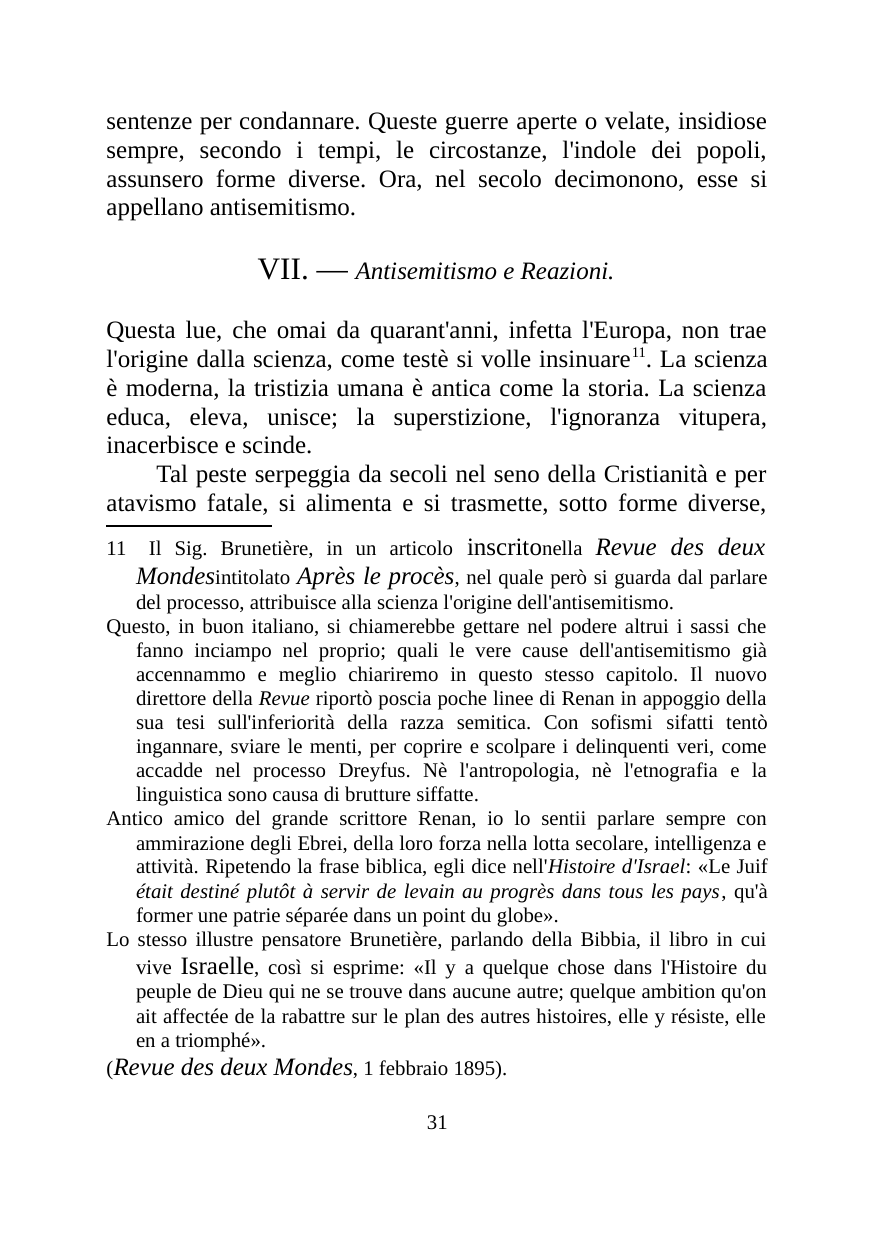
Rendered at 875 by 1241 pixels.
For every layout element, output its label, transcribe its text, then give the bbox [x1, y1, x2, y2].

text Il Sig. Brunetière, in un articolo inscritonella Revue des deux Mondesintitolato Après le procès, nel quale però si guarda dal parlare del processo, attribuisce alla scienza l'origine dell'antisemitismo. [106, 532, 768, 614]
text Antico amico del grande scrittore Renan, io lo sentii parlare sempre con ammirazione degli Ebrei, della loro forza nella lotta secolare, intelligenza e attività. Ripetendo la frase biblica, egli dice nell'Histoire d'Israel: «Le Juif était destiné plutôt à servir de levain au progrès dans tous les pays, qu'à former une patrie séparée dans un point du globe». [106, 806, 768, 927]
text Lo stesso illustre pensatore Brunetière, parlando della Bibbia, il libro in cui vive Israelle, così si esprime: «Il y a quelque chose dans l'Histoire du peuple de Dieu qui ne se trouve dans aucune autre; quelque ambition qu'on ait affectée de la rabattre sur le plan des autres histoires, elle y résiste, elle en a triomphé». [106, 927, 768, 1052]
text sentenze per condannare. Queste guerre aperte o velate, insidiose sempre, secondo i tempi, le circostanze, l'indole dei popoli, assunsero forme diverse. Ora, nel secolo decimonono, esse si appellano antisemitismo. [106, 106, 768, 221]
subtitle VII. ― Antisemitismo e Reazioni. [106, 250, 768, 286]
text (Revue des deux Mondes, 1 febbraio 1895). [106, 1052, 768, 1080]
text Questo, in buon italiano, si chiamerebbe gettare nel podere altrui i sassi che fanno inciampo nel proprio; quali le vere cause dell'antisemitismo già accennammo e meglio chiariremo in questo stesso capitolo. Il nuovo direttore della Revue riportò poscia poche linee di Renan in appoggio della sua tesi sull'inferiorità della razza semitica. Con sofismi sifatti tentò ingannare, sviare le menti, per coprire e scolpare i delinquenti veri, come accadde nel processo Dreyfus. Nè l'antropologia, nè l'etnografia e la linguistica sono causa di brutture siffatte. [106, 614, 768, 806]
text Tal peste serpeggia da secoli nel seno della Cristianità e per atavismo fatale, si alimenta e si trasmette, sotto forme diverse, [106, 459, 768, 517]
text Questa lue, che omai da quarant'anni, infetta l'Europa, non trae l'origine dalla scienza, come testè si volle insinuare. La scienza è moderna, la tristizia umana è antica come la storia. La scienza educa, eleva, unisce; la superstizione, l'ignoranza vitupera, inacerbisce e scinde. [106, 316, 768, 459]
